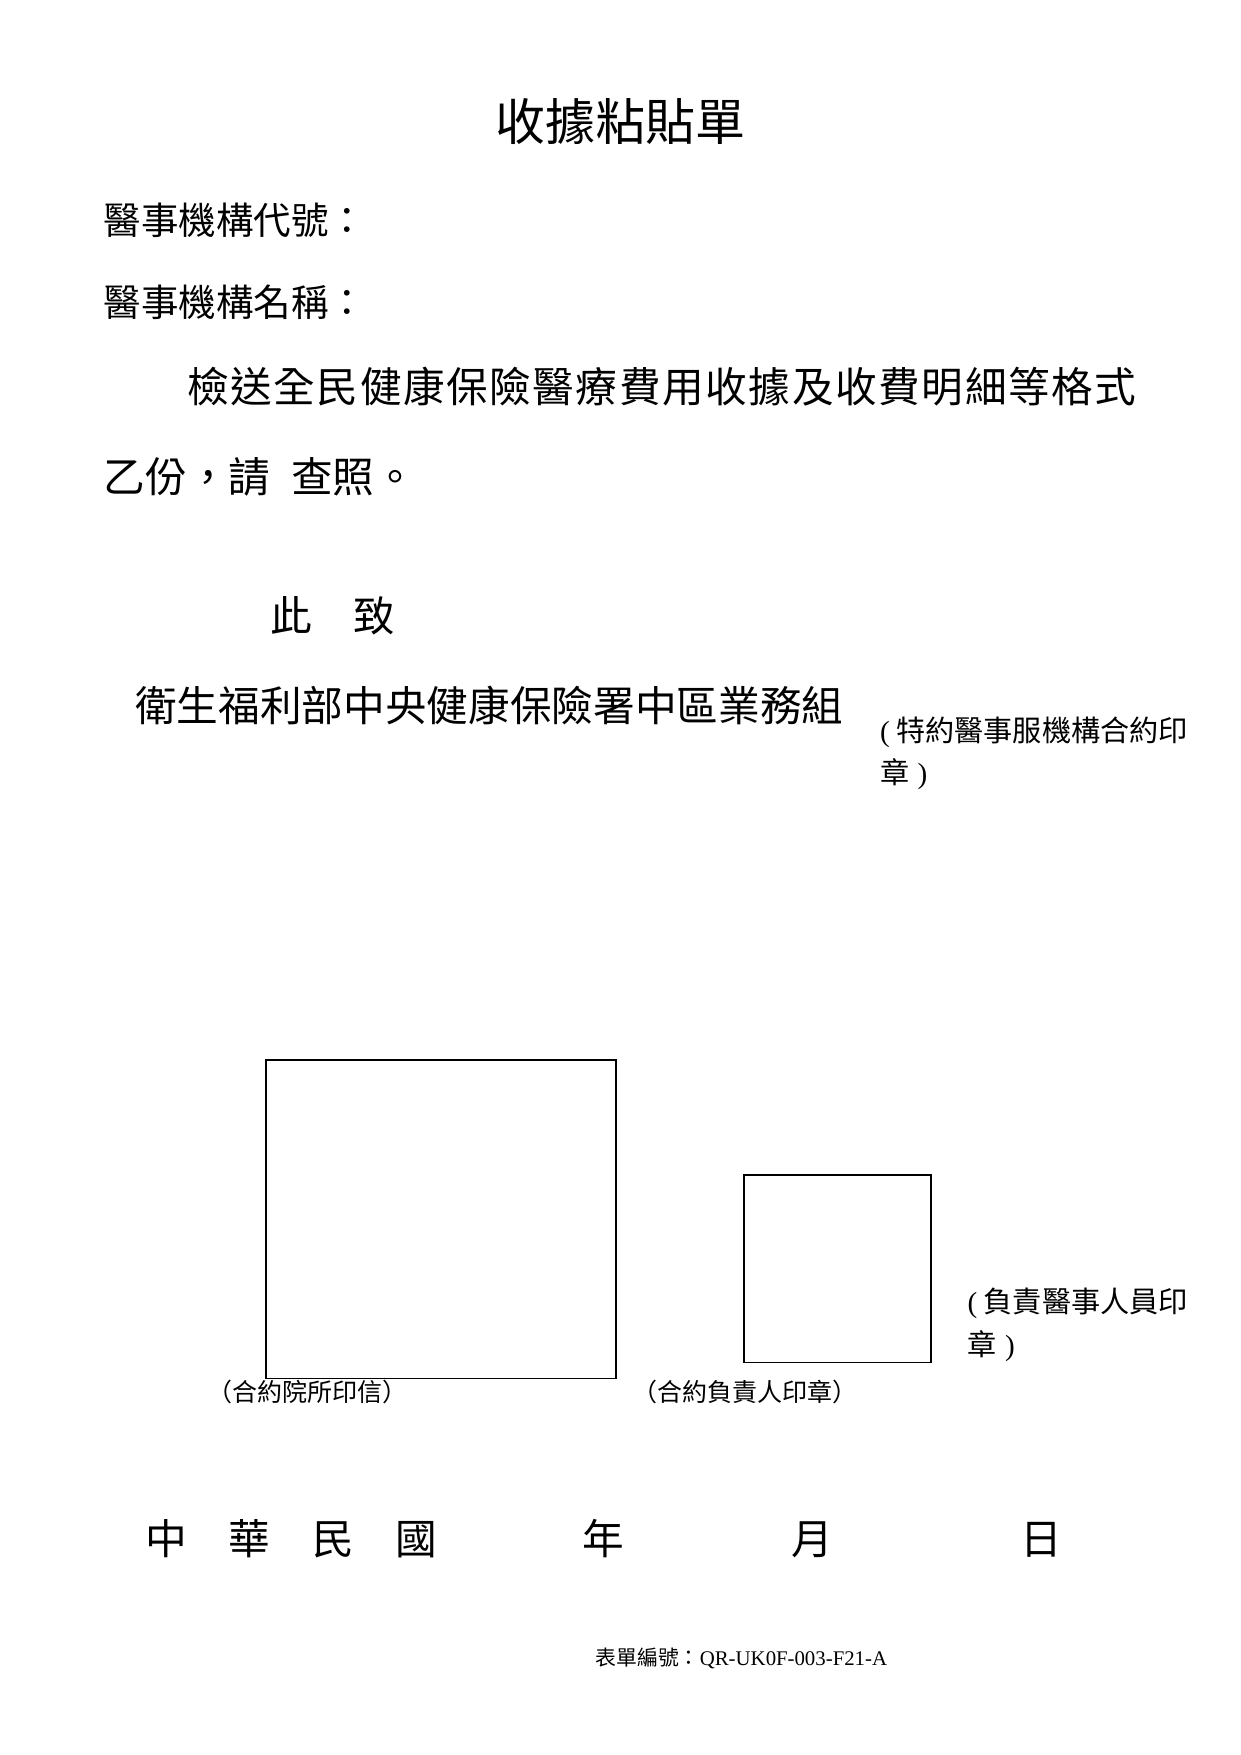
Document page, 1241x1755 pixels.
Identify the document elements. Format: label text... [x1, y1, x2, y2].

text （合約院所印信） （合約負責人印章） [103, 1362, 1137, 1410]
text 檢送全民健康保險醫療費用收據及收費明細等格式乙份，請 查照。 [103, 354, 1137, 505]
text 此 致 [103, 583, 1137, 643]
text 醫事機構代號： [103, 191, 1137, 246]
text 醫事機構名稱： [103, 273, 1137, 327]
text 收據粘貼單 [103, 83, 1137, 155]
text 中 華 民 國 年 月 日 [103, 1506, 1137, 1567]
text 衛生福利部中央健康保險署中區業務組 [103, 673, 1137, 733]
